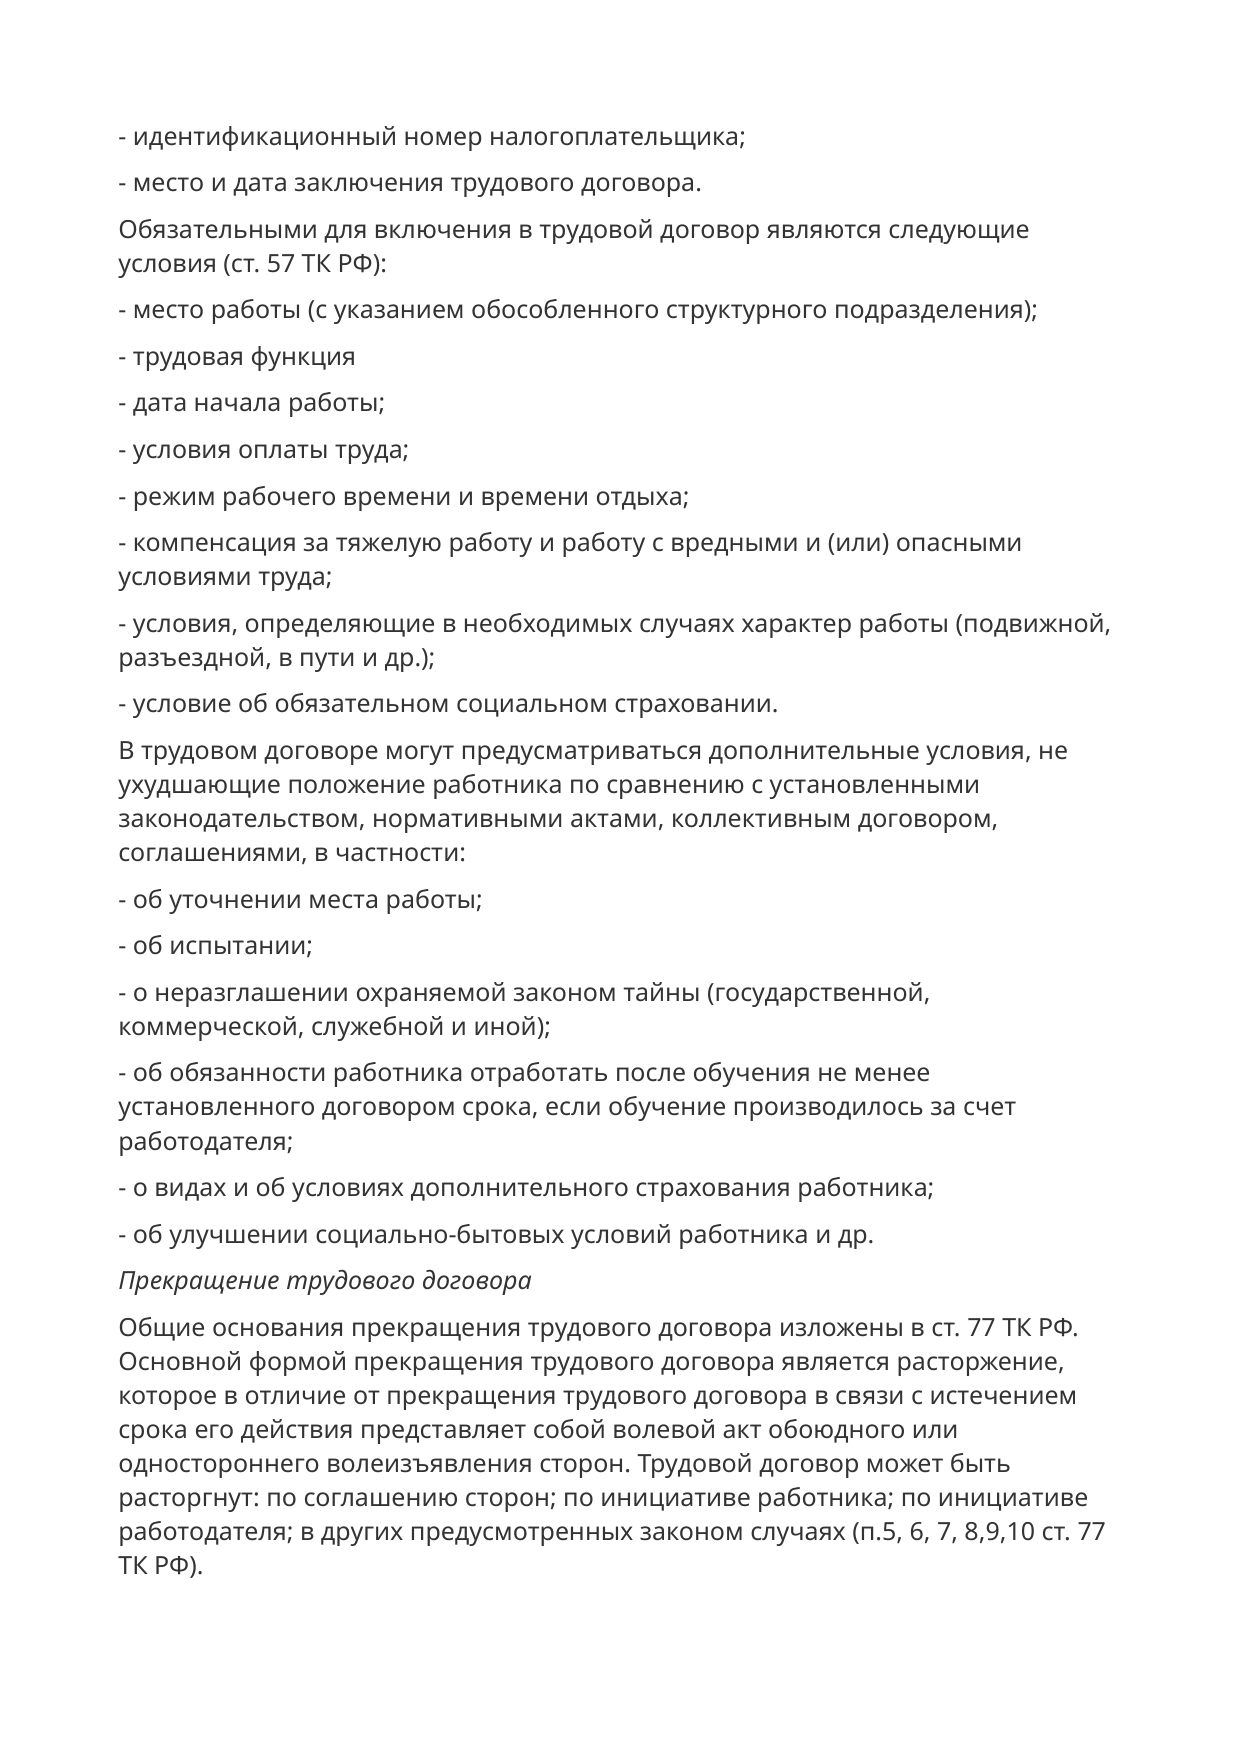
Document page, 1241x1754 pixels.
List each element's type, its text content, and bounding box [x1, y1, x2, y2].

text - об обязанности работника отработать после обучения не менее установленного договором срока, если обучение производилось за счет работодателя; [118, 1055, 1122, 1157]
text - условие об обязательном социальном страховании. [118, 686, 1122, 720]
text - условия, определяющие в необходимых случаях характер работы (подвижной, разъездной, в пути и др.); [118, 605, 1122, 673]
text - трудовая функция [118, 338, 1122, 372]
text - о неразглашении охраняемой законом тайны (государственной, коммерческой, служебной и иной); [118, 974, 1122, 1042]
text - об улучшении социально-бытовых условий работника и др. [118, 1216, 1122, 1250]
text - условия оплаты труда; [118, 432, 1122, 466]
text - дата начала работы; [118, 385, 1122, 419]
text - о видах и об условиях дополнительного страхования работника; [118, 1170, 1122, 1204]
text Общие основания прекращения трудового договора изложены в ст. 77 ТК РФ. Основной формой прекращения трудового договора является расторжение, которое в отличие от прекращения трудового договора в связи с истечением срока его действия представляет собой волевой акт обоюдного или одностороннего волеизъявления сторон. Трудовой договор может быть расторгнут: по соглашению сторон; по инициативе работника; по инициативе работодателя; в других предусмотренных законом случаях (п.5, 6, 7, 8,9,10 ст. 77 ТК РФ). [118, 1309, 1122, 1582]
text Прекращение трудового договора [118, 1263, 1122, 1297]
text - об испытании; [118, 928, 1122, 962]
text - режим рабочего времени и времени отдыха; [118, 478, 1122, 512]
text - идентификационный номер налогоплательщика; [118, 118, 1122, 152]
text Обязательными для включения в трудовой договор являются следующие условия (ст. 57 ТК РФ): [118, 211, 1122, 279]
text - место работы (с указанием обособленного структурного подразделения); [118, 292, 1122, 326]
text - компенсация за тяжелую работу и работу с вредными и (или) опасными условиями труда; [118, 525, 1122, 593]
text - об уточнении места работы; [118, 881, 1122, 915]
text - место и дата заключения трудового договора. [118, 165, 1122, 199]
text В трудовом договоре могут предусматриваться дополнительные условия, не ухудшающие положение работника по сравнению с установленными законодательством, нормативными актами, коллективным договором, соглашениями, в частности: [118, 732, 1122, 869]
